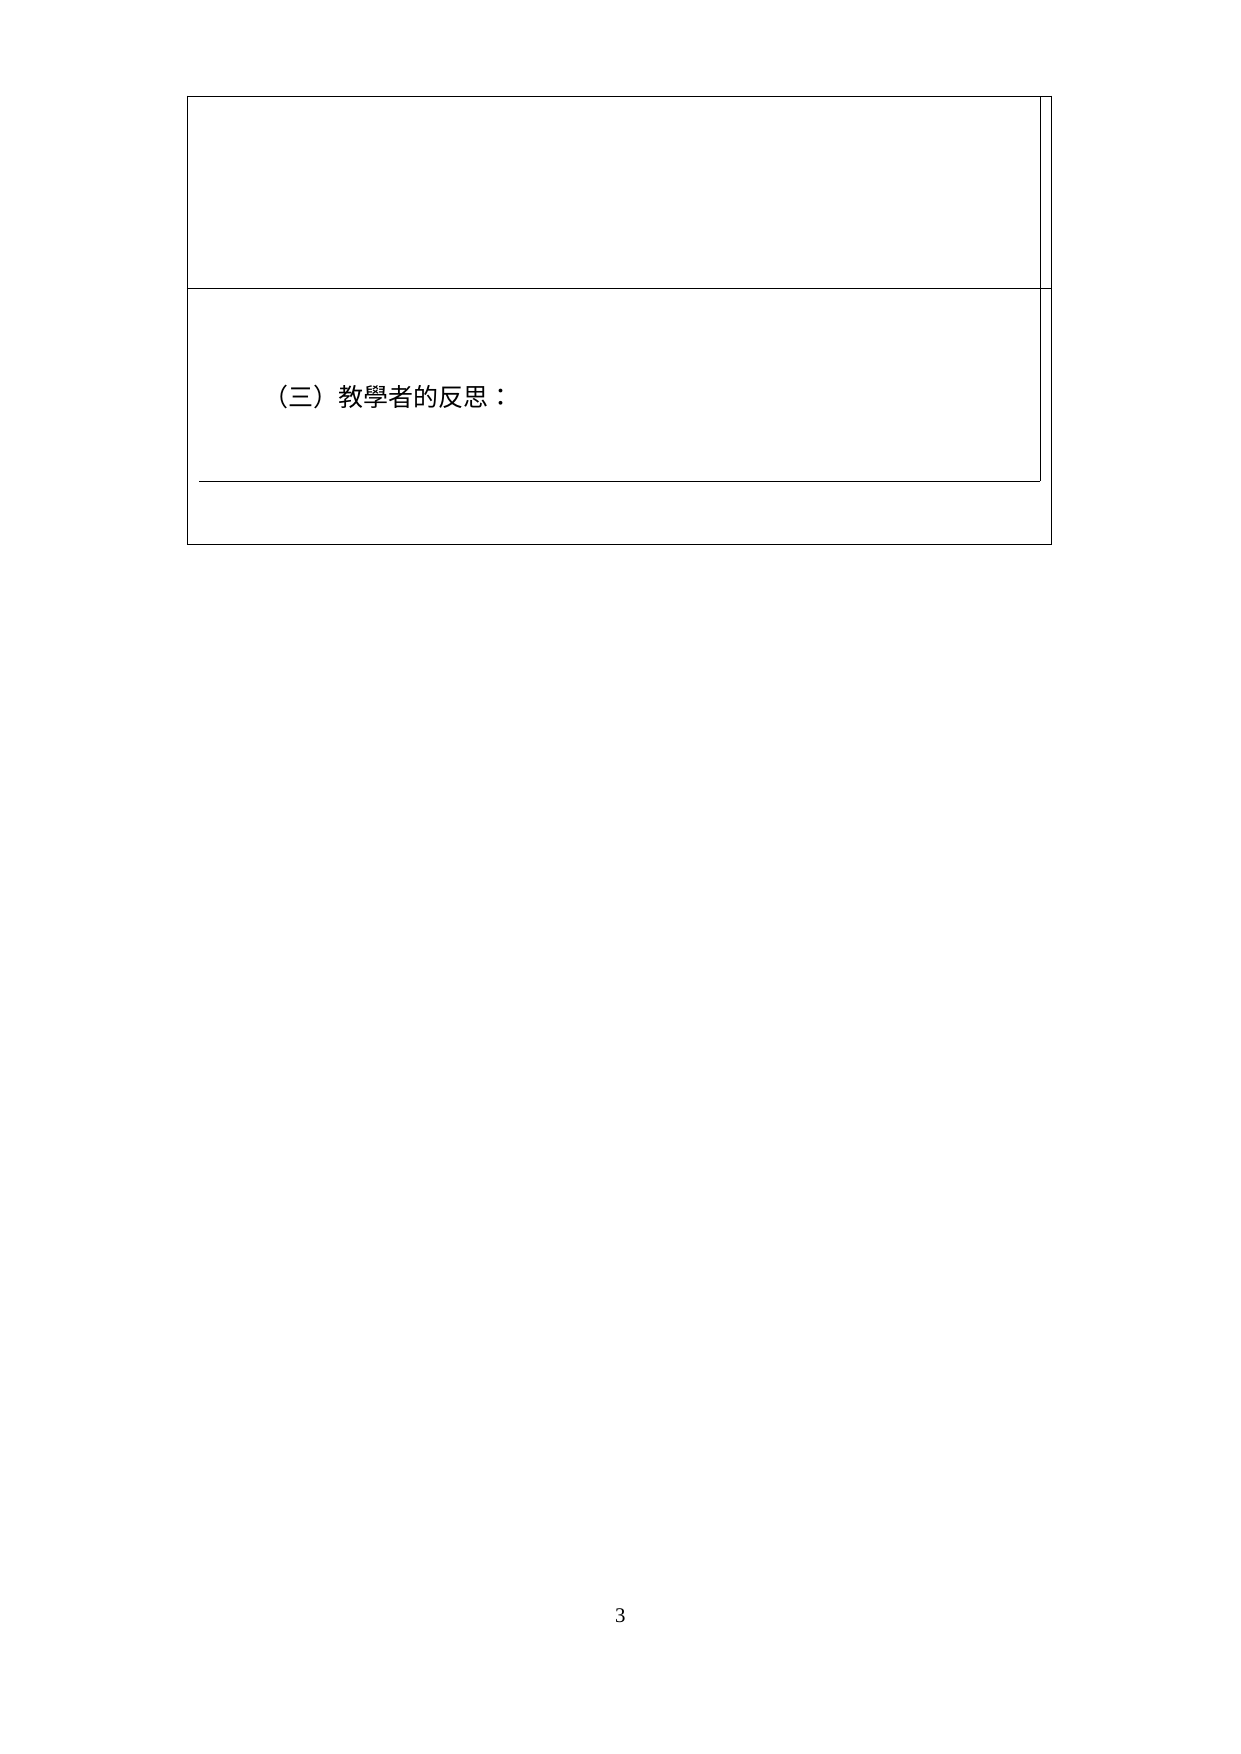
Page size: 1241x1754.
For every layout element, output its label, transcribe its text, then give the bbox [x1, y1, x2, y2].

table_cell （三）教學者的反思： [188, 289, 1051, 543]
table_cell [1041, 97, 1051, 288]
table_cell [188, 97, 1040, 288]
